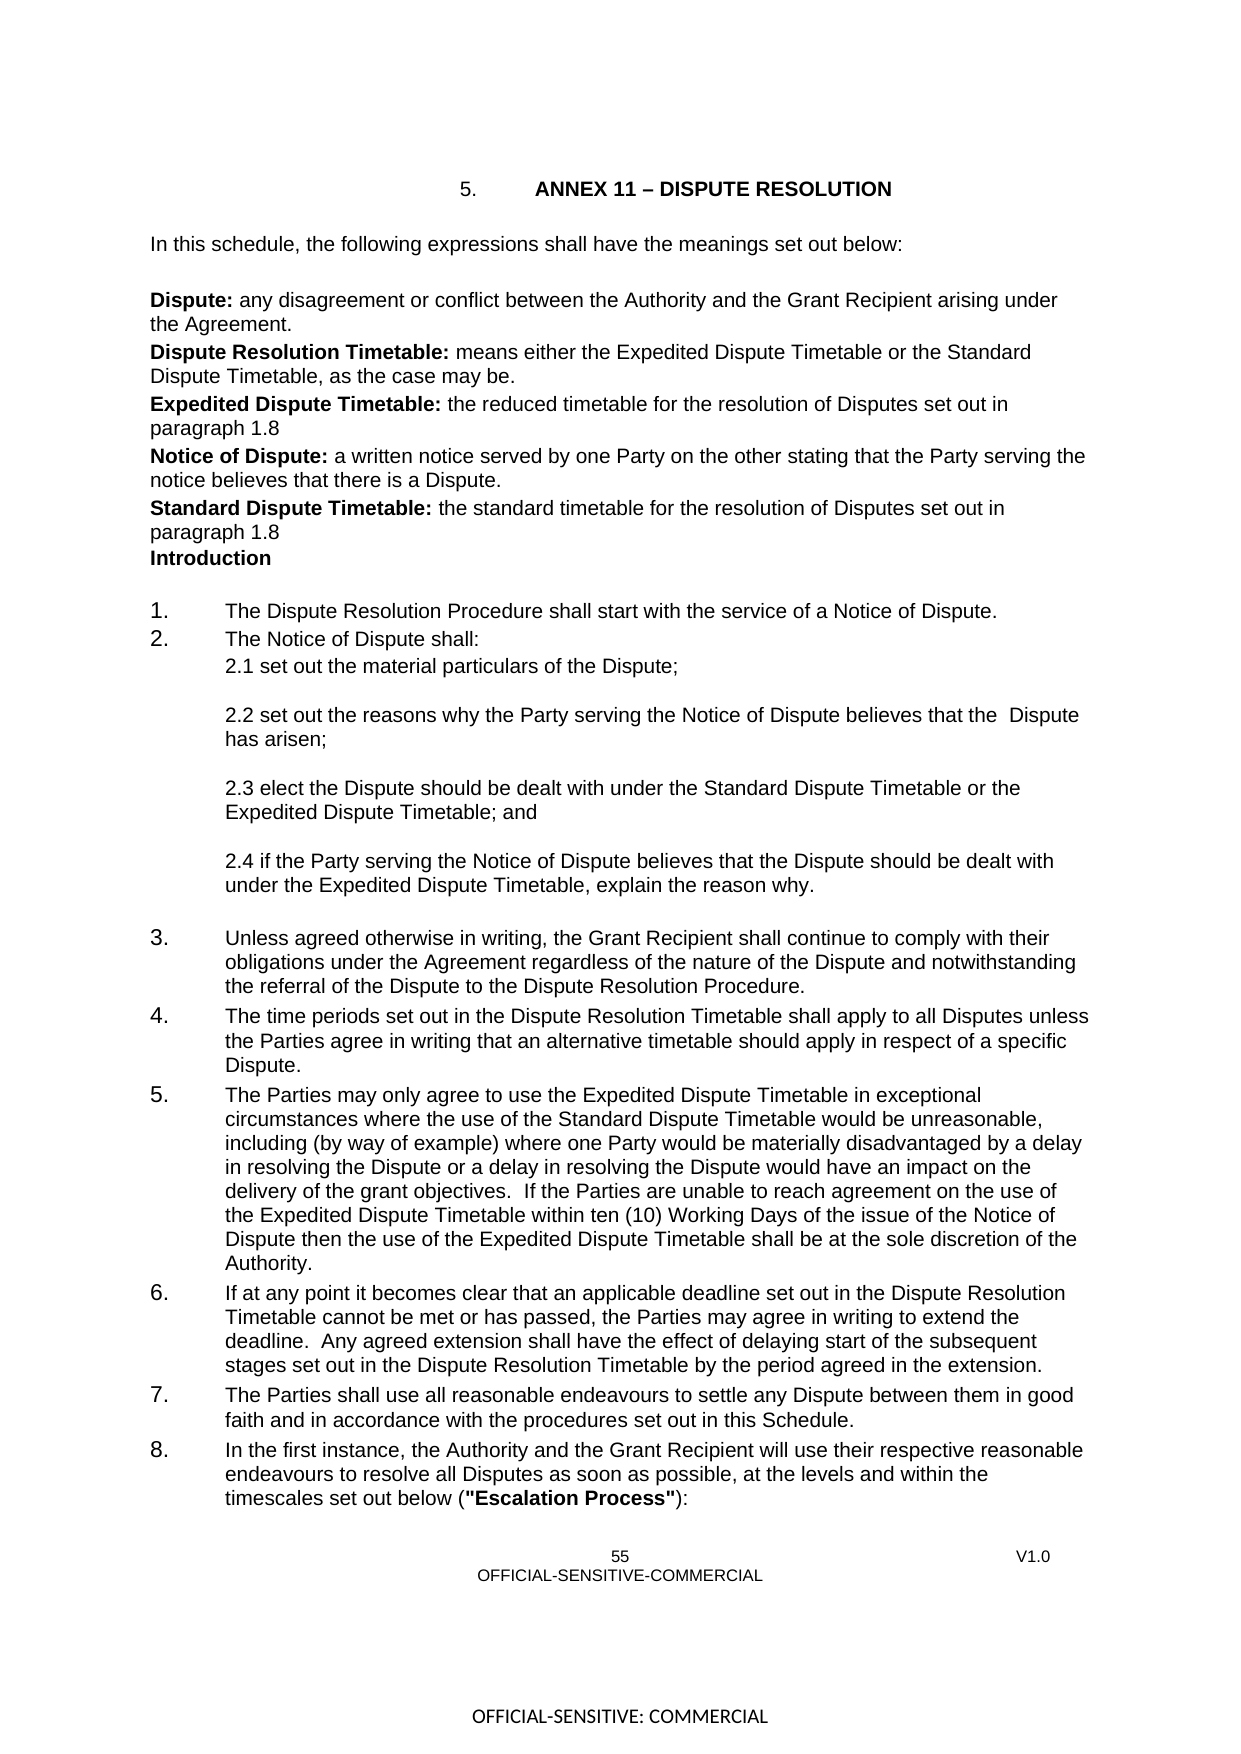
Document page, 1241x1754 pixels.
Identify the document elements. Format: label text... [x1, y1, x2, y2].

list Dispute Resolution Timetable: means either the Expedited Dispute Timetable or the Standard Dispute Timetable, as the case may be. [150, 340, 1090, 388]
list Notice of Dispute: a written notice served by one Party on the other stating that the Party serving the notice believes that there is a Dispute. [150, 444, 1090, 492]
list If at any point it becomes clear that an applicable deadline set out in the Dispute Resolution Timetable cannot be met or has passed, the Parties may agree in writing to extend the deadline. Any agreed extension shall have the effect of delaying start of the subsequent stages set out in the Dispute Resolution Timetable by the period agreed in the extension. [150, 1279, 1090, 1377]
text 2.3 elect the Dispute should be dealt with under the Standard Dispute Timetable or the Expedited Dispute Timetable; and [225, 776, 1090, 824]
list Dispute: any disagreement or conflict between the Authority and the Grant Recipient arising under the Agreement. [150, 288, 1090, 336]
list Unless agreed otherwise in writing, the Grant Recipient shall continue to comply with their obligations under the Agreement regardless of the nature of the Dispute and notwithstanding the referral of the Dispute to the Dispute Resolution Procedure. [150, 924, 1090, 998]
text 2.1 set out the material particulars of the Dispute; [225, 654, 1090, 678]
list The Notice of Dispute shall: [150, 625, 1090, 652]
text 2.4 if the Party serving the Notice of Dispute believes that the Dispute should be dealt with under the Expedited Dispute Timetable, explain the reason why. [225, 849, 1090, 897]
list The Parties may only agree to use the Expedited Dispute Timetable in exceptional circumstances where the use of the Standard Dispute Timetable would be unreasonable, including (by way of example) where one Party would be materially disadvantaged by a delay in resolving the Dispute or a delay in resolving the Dispute would have an impact on the delivery of the grant objectives. If the Parties are unable to reach agreement on the use of the Expedited Dispute Timetable within ten (10) Working Days of the issue of the Notice of Dispute then the use of the Expedited Dispute Timetable shall be at the sole discretion of the Authority. [150, 1081, 1090, 1274]
list The time periods set out in the Dispute Resolution Timetable shall apply to all Disputes unless the Parties agree in writing that an alternative timetable should apply in respect of a specific Dispute. [150, 1002, 1090, 1076]
list Standard Dispute Timetable: the standard timetable for the resolution of Disputes set out in paragraph 1.8 [150, 496, 1090, 544]
list Expedited Dispute Timetable: the reduced timetable for the resolution of Disputes set out in paragraph 1.8 [150, 392, 1090, 440]
text Introduction [150, 546, 1090, 570]
text In this schedule, the following expressions shall have the meanings set out below: [150, 231, 1090, 255]
text 2.2 set out the reasons why the Party serving the Notice of Dispute believes that the Dispute has arisen; [225, 703, 1090, 751]
subtitle ANNEX 11 – DISPUTE RESOLUTION [261, 177, 1090, 201]
list The Parties shall use all reasonable endeavours to settle any Dispute between them in good faith and in accordance with the procedures set out in this Schedule. [150, 1381, 1090, 1431]
list In the first instance, the Authority and the Grant Recipient will use their respective reasonable endeavours to resolve all Disputes as soon as possible, at the levels and within the timescales set out below ("Escalation Process"): [150, 1436, 1090, 1510]
list The Dispute Resolution Procedure shall start with the service of a Notice of Dispute. [150, 597, 1090, 623]
